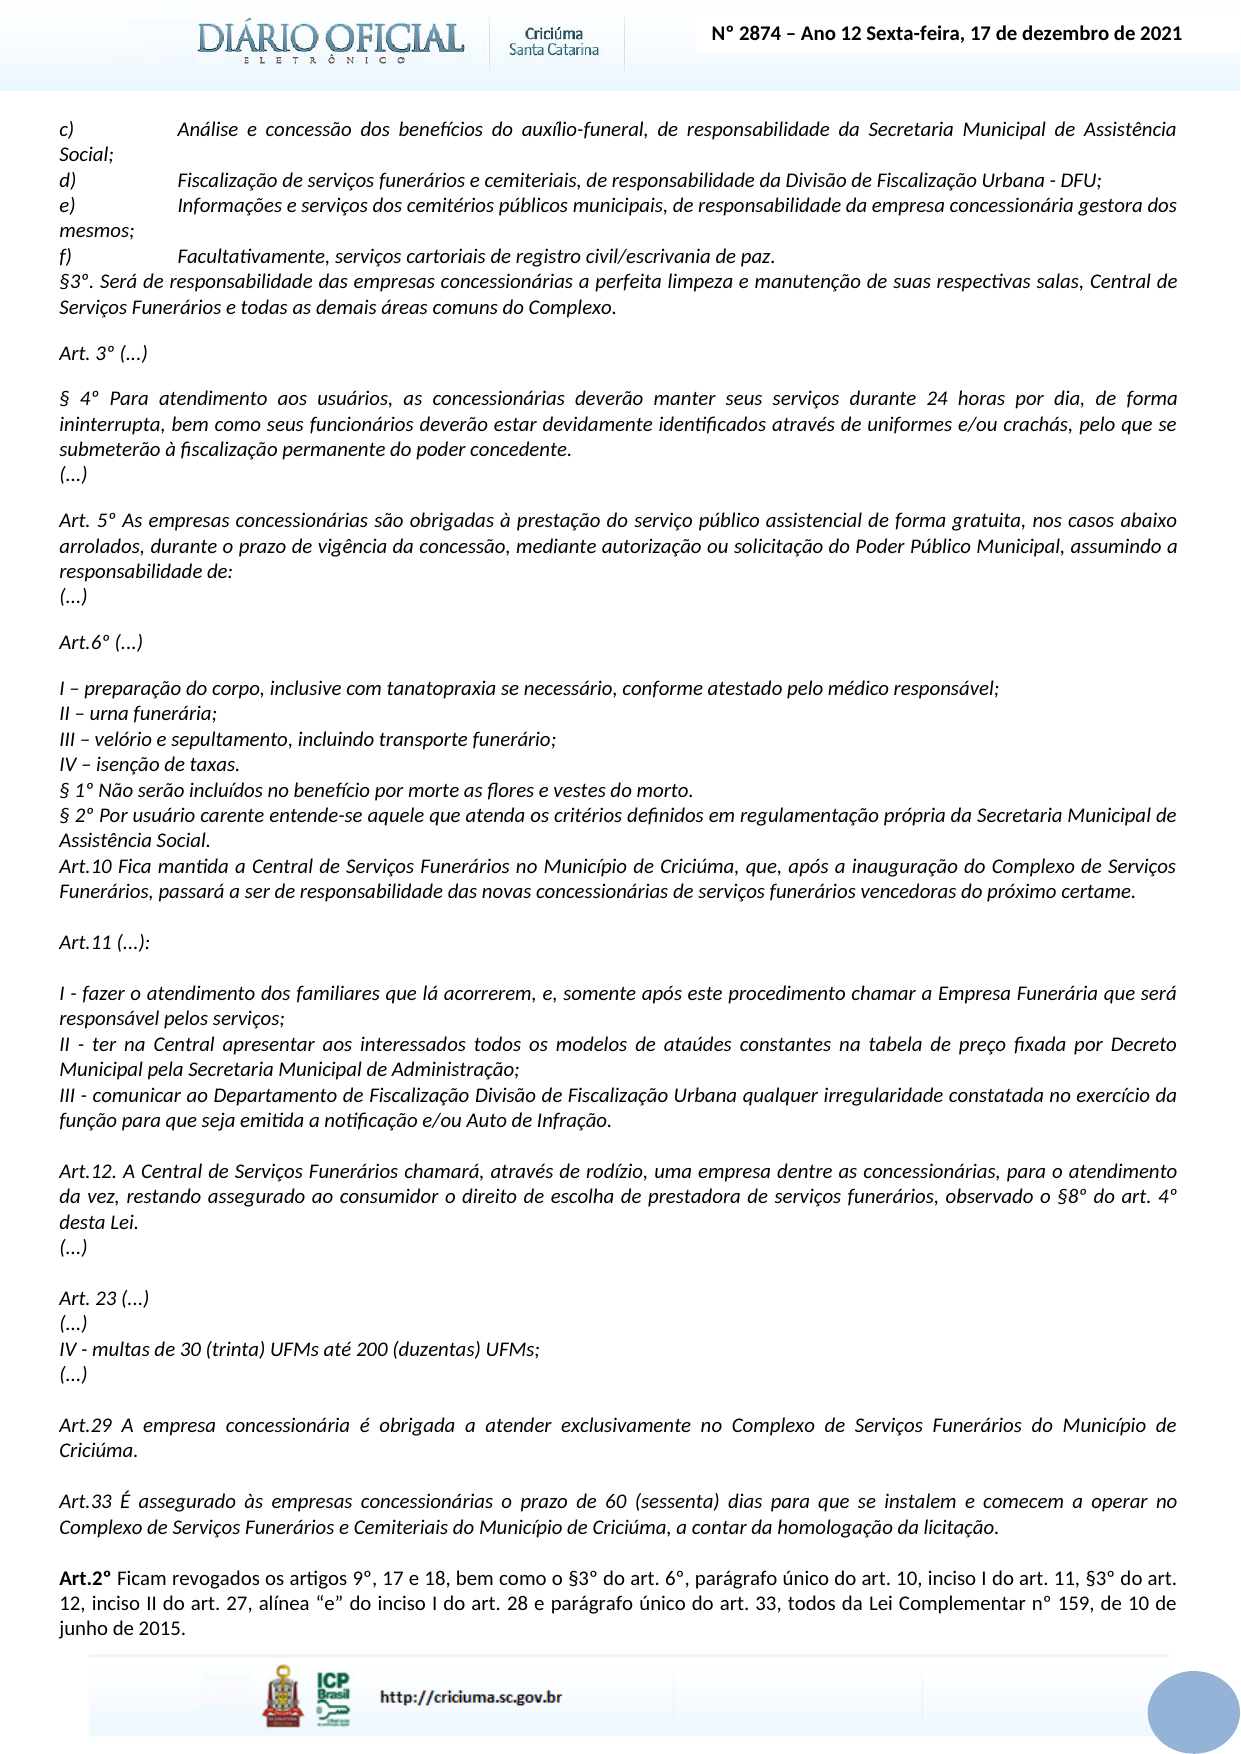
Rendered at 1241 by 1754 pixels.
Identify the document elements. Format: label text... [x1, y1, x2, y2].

text (...) [59, 584, 1181, 609]
text I – preparação do corpo, inclusive com tanatopraxia se necessário, conforme atestado pelo médico responsável; [59, 675, 1181, 701]
text c) Análise e concessão dos benefícios do auxílio-funeral, de responsabilidade da Secretaria Municipal de Assistência Social; [59, 116, 1181, 167]
text § 1º Não serão incluídos no benefício por morte as flores e vestes do morto. [59, 777, 1181, 802]
text Art.6º (...) [59, 629, 1181, 655]
text II – urna funerária; [59, 701, 1181, 726]
text f) Facultativamente, serviços cartoriais de registro civil/escrivania de paz. [59, 243, 1181, 268]
text d) Fiscalização de serviços funerários e cemiteriais, de responsabilidade da Divisão de Fiscalização Urbana - DFU; [59, 167, 1181, 192]
text Art.29 A empresa concessionária é obrigada a atender exclusivamente no Complexo de Serviços Funerários do Município de Criciúma. [59, 1412, 1181, 1463]
text Art.12. A Central de Serviços Funerários chamará, através de rodízio, uma empresa dentre as concessionárias, para o atendimento da vez, restando assegurado ao consumidor o direito de escolha de prestadora de serviços funerários, observado o §8º do art. 4º desta Lei. [59, 1158, 1181, 1234]
text Art.11 (...): [59, 929, 1181, 955]
text IV - multas de 30 (trinta) UFMs até 200 (duzentas) UFMs; [59, 1336, 1181, 1361]
text §3º. Será de responsabilidade das empresas concessionárias a perfeita limpeza e manutenção de suas respectivas salas, Central de Serviços Funerários e todas as demais áreas comuns do Complexo. [59, 268, 1181, 319]
text III - comunicar ao Departamento de Fiscalização Divisão de Fiscalização Urbana qualquer irregularidade constatada no exercício da função para que seja emitida a notificação e/ou Auto de Infração. [59, 1082, 1181, 1133]
text e) Informações e serviços dos cemitérios públicos municipais, de responsabilidade da empresa concessionária gestora dos mesmos; [59, 192, 1181, 243]
text I - fazer o atendimento dos familiares que lá acorrerem, e, somente após este procedimento chamar a Empresa Funerária que será responsável pelos serviços; [59, 980, 1181, 1031]
text Art. 5º As empresas concessionárias são obrigadas à prestação do serviço público assistencial de forma gratuita, nos casos abaixo arrolados, durante o prazo de vigência da concessão, mediante autorização ou solicitação do Poder Público Municipal, assumindo a responsabilidade de: [59, 507, 1181, 584]
text (...) [59, 1234, 1181, 1260]
text Art.33 É assegurado às empresas concessionárias o prazo de 60 (sessenta) dias para que se instalem e comecem a operar no Complexo de Serviços Funerários e Cemiteriais do Município de Criciúma, a contar da homologação da licitação. [59, 1488, 1181, 1539]
text IV – isenção de taxas. [59, 751, 1181, 777]
text (...) [59, 462, 1181, 487]
text III – velório e sepultamento, incluindo transporte funerário; [59, 726, 1181, 751]
text Art. 23 (...) [59, 1285, 1181, 1311]
text § 2º Por usuário carente entende-se aquele que atenda os critérios definidos em regulamentação própria da Secretaria Municipal de Assistência Social. [59, 802, 1181, 853]
text (...) [59, 1311, 1181, 1336]
text (...) [59, 1361, 1181, 1387]
text Art.10 Fica mantida a Central de Serviços Funerários no Município de Criciúma, que, após a inauguração do Complexo de Serviços Funerários, passará a ser de responsabilidade das novas concessionárias de serviços funerários vencedoras do próximo certame. [59, 853, 1181, 904]
text Art. 3º (...) [59, 340, 1181, 365]
text § 4º Para atendimento aos usuários, as concessionárias deverão manter seus serviços durante 24 horas por dia, de forma ininterrupta, bem como seus funcionários deverão estar devidamente identificados através de uniformes e/ou crachás, pelo que se submeterão à fiscalização permanente do poder concedente. [59, 385, 1181, 462]
text II - ter na Central apresentar aos interessados todos os modelos de ataúdes constantes na tabela de preço fixada por Decreto Municipal pela Secretaria Municipal de Administração; [59, 1031, 1181, 1082]
text Art.2º Ficam revogados os artigos 9º, 17 e 18, bem como o §3º do art. 6º, parágrafo único do art. 10, inciso I do art. 11, §3º do art. 12, inciso II do art. 27, alínea “e” do inciso I do art. 28 e parágrafo único do art. 33, todos da Lei Complementar nº 159, de 10 de junho de 2015. [59, 1565, 1181, 1641]
